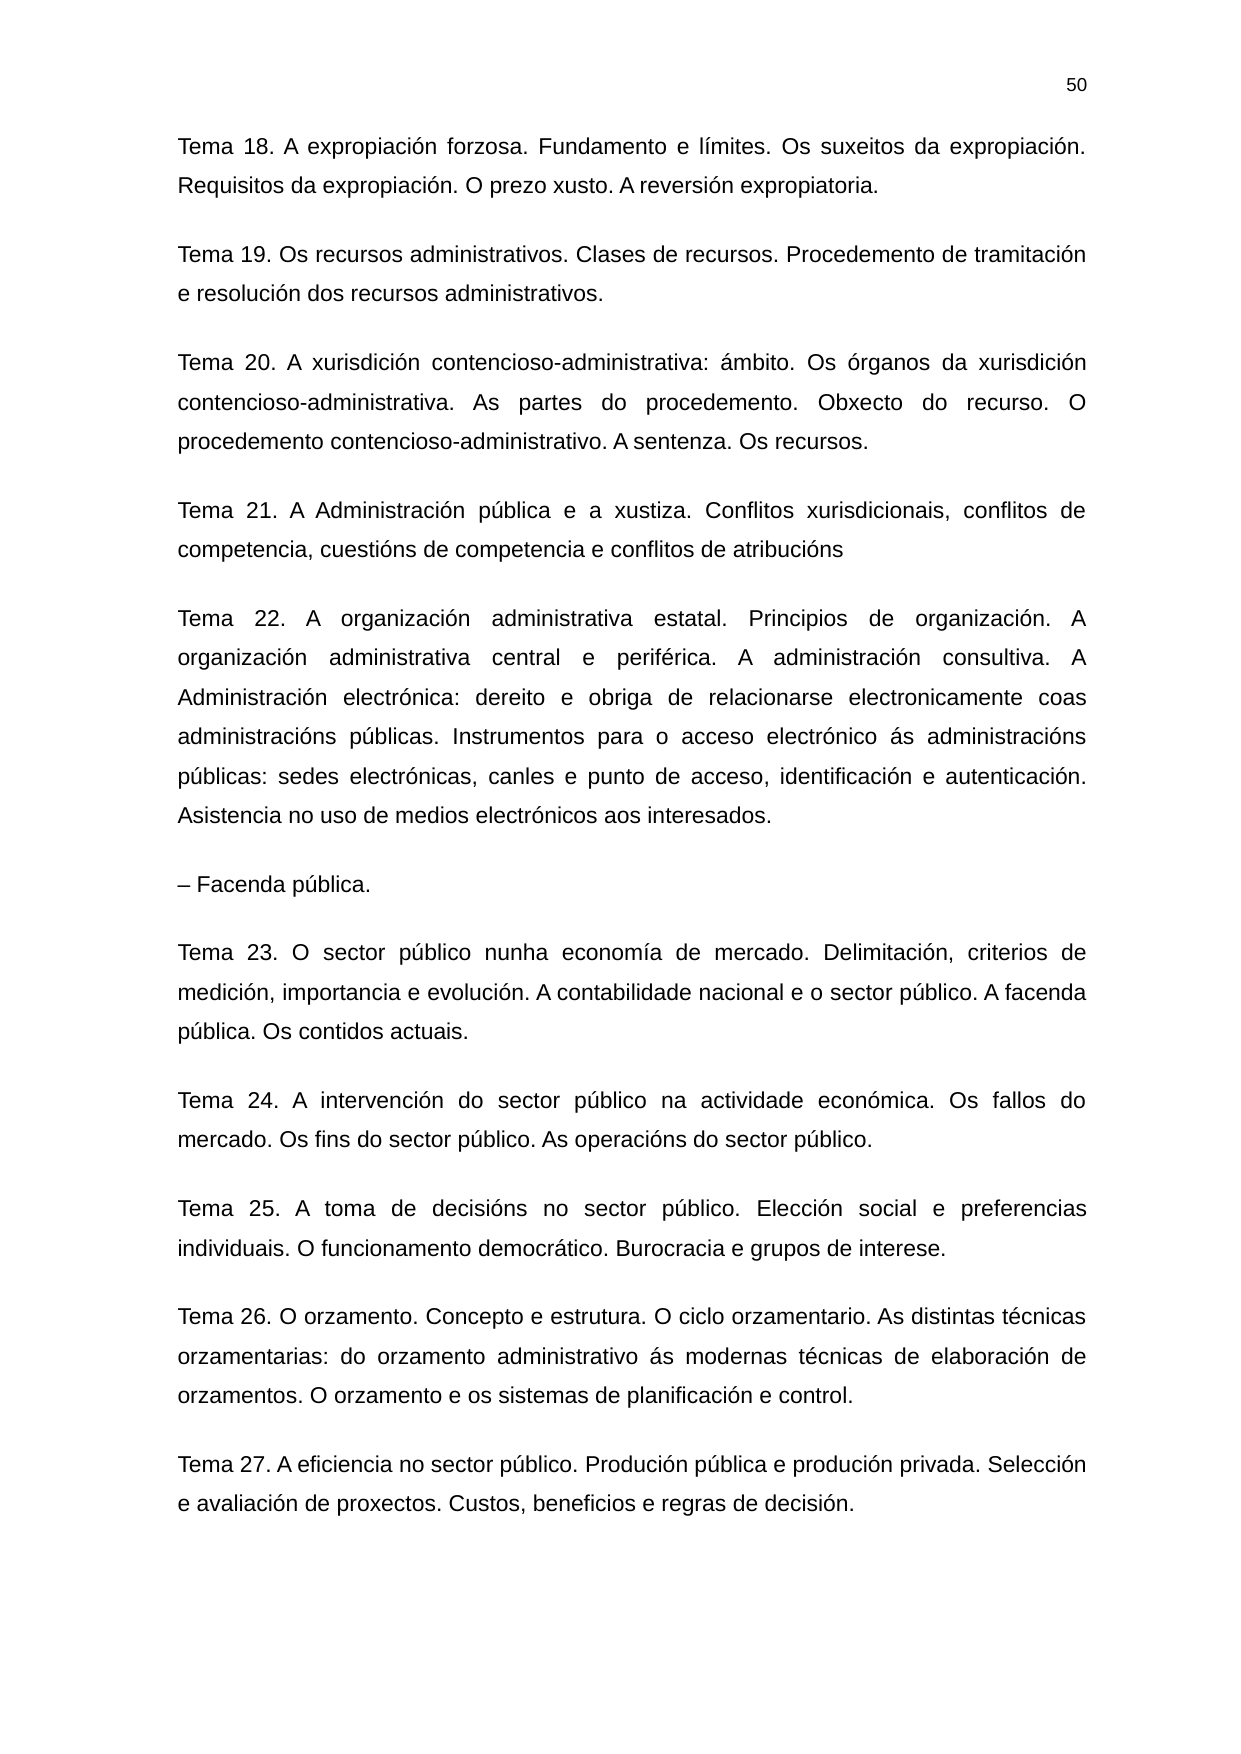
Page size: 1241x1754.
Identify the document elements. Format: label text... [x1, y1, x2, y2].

text Tema 22. A organización administrativa estatal. Principios de organización. A organización administrativa central e periférica. A administración consultiva. A Administración electrónica: dereito e obriga de relacionarse electronicamente coas administracións públicas. Instrumentos para o acceso electrónico ás administracións públicas: sedes electrónicas, canles e punto de acceso, identificación e autenticación. Asistencia no uso de medios electrónicos aos interesados. [177, 605, 1087, 828]
text Tema 24. A intervención do sector público na actividade económica. Os fallos do mercado. Os fins do sector público. As operacións do sector público. [177, 1087, 1087, 1153]
text Tema 23. O sector público nunha economía de mercado. Delimitación, criterios de medición, importancia e evolución. A contabilidade nacional e o sector público. A facenda pública. Os contidos actuais. [177, 939, 1087, 1045]
text – Facenda pública. [177, 871, 1087, 897]
text Tema 18. A expropiación forzosa. Fundamento e límites. Os suxeitos da expropiación. Requisitos da expropiación. O prezo xusto. A reversión expropiatoria. [177, 133, 1087, 198]
text Tema 20. A xurisdición contencioso-administrativa: ámbito. Os órganos da xurisdición contencioso-administrativa. As partes do procedemento. Obxecto do recurso. O procedemento contencioso-administrativo. A sentenza. Os recursos. [177, 349, 1087, 454]
text Tema 26. O orzamento. Concepto e estrutura. O ciclo orzamentario. As distintas técnicas orzamentarias: do orzamento administrativo ás modernas técnicas de elaboración de orzamentos. O orzamento e os sistemas de planificación e control. [177, 1303, 1087, 1408]
text Tema 27. A eficiencia no sector público. Produción pública e produción privada. Selección e avaliación de proxectos. Custos, beneficios e regras de decisión. [177, 1451, 1087, 1517]
text Tema 19. Os recursos administrativos. Clases de recursos. Procedemento de tramitación e resolución dos recursos administrativos. [177, 241, 1087, 307]
text Tema 21. A Administración pública e a xustiza. Conflitos xurisdicionais, conflitos de competencia, cuestións de competencia e conflitos de atribucións [177, 497, 1087, 562]
text Tema 25. A toma de decisións no sector público. Elección social e preferencias individuais. O funcionamento democrático. Burocracia e grupos de interese. [177, 1195, 1087, 1261]
